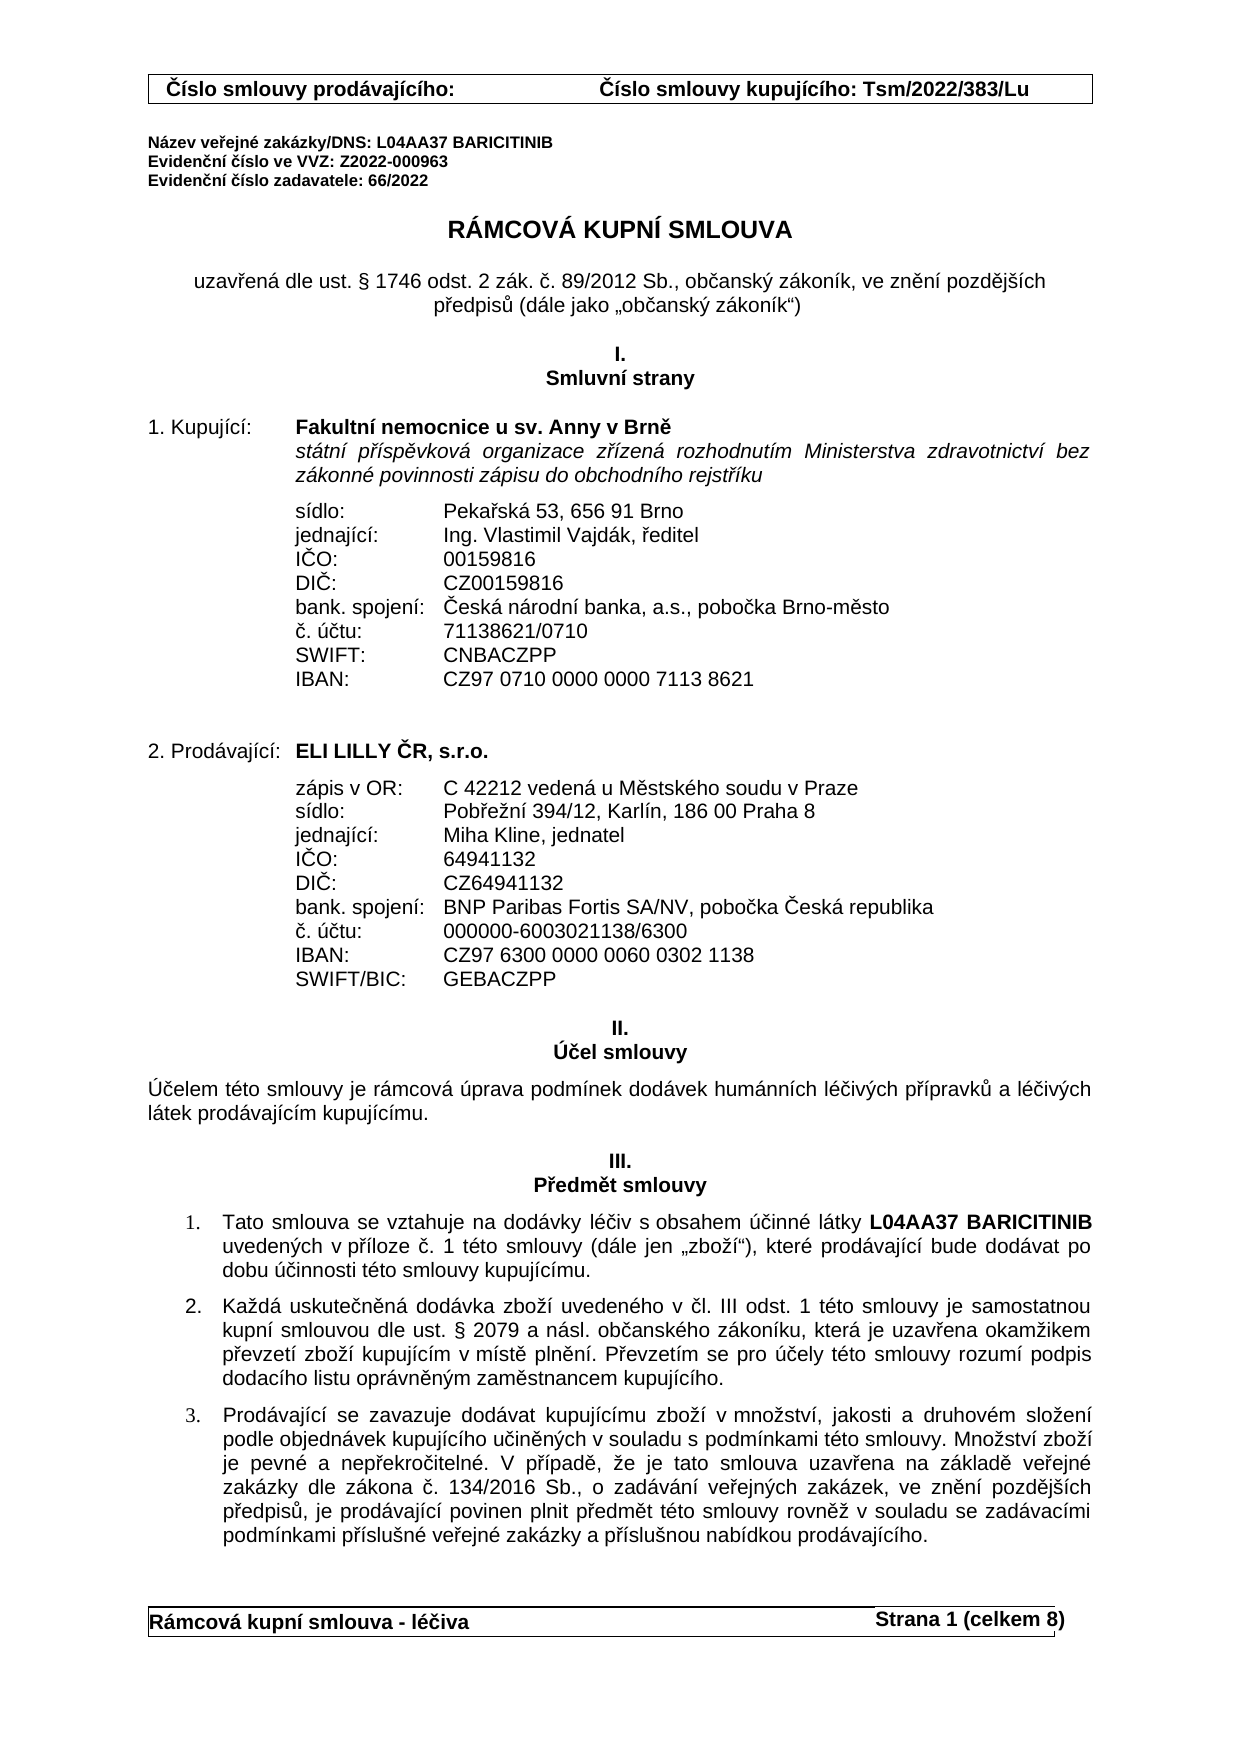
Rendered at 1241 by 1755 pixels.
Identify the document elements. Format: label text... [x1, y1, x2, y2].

text III. [148, 1149, 1093, 1173]
text sídlo: Pekařská 53, 656 91 Brno [221, 499, 1093, 523]
subtitle Předmět smlouvy [148, 1173, 1093, 1197]
text Evidenční číslo ve VVZ: Z2022-000963 [148, 152, 1093, 171]
text bank. spojení: BNP Paribas Fortis SA/NV, pobočka Česká republika [221, 895, 1093, 919]
text jednající: Miha Kline, jednatel [221, 823, 1093, 847]
list Každá uskutečněná dodávka zboží uvedeného v čl. III odst. 1 této smlouvy je samostatnou kupní smlouvou dle ust. § 2079 a násl. občanského zákoníku, která je uzavřena okamžikem převzetí zboží kupujícím v místě plnění. Převzetím se pro účely této smlouvy rozumí podpis dodacího listu oprávněným zaměstnancem kupujícího. [185, 1294, 1093, 1390]
text IBAN: CZ97 0710 0000 0000 7113 8621 [221, 667, 1093, 691]
text sídlo: Pobřežní 394/12, Karlín, 186 00 Praha 8 [221, 799, 1093, 823]
text jednající: Ing. Vlastimil Vajdák, ředitel [221, 523, 1093, 547]
text RÁMCOVÁ KUPNÍ SMLOUVA [148, 215, 1093, 244]
text IBAN: CZ97 6300 0000 0060 0302 1138 [221, 943, 1093, 967]
text IČO: 64941132 [221, 847, 1093, 871]
text DIČ: CZ00159816 [221, 571, 1093, 595]
text SWIFT/BIC: GEBACZPP [221, 967, 1093, 991]
text bank. spojení: Česká národní banka, a.s., pobočka Brno-město [221, 595, 1093, 619]
text Název veřejné zakázky/DNS: L04AA37 BARICITINIB [148, 133, 1093, 152]
text uzavřená dle ust. § 1746 odst. 2 zák. č. 89/2012 Sb., občanský zákoník, ve znění pozdějších předpisů (dále jako „občanský zákoník“) [148, 269, 1093, 317]
list Prodávající se zavazuje dodávat kupujícímu zboží v množství, jakosti a druhovém složení podle objednávek kupujícího učiněných v souladu s podmínkami této smlouvy. Množství zboží je pevné a nepřekročitelné. V případě, že je tato smlouva uzavřena na základě veřejné zakázky dle zákona č. 134/2016 Sb., o zadávání veřejných zakázek, ve znění pozdějších předpisů, je prodávající povinen plnit předmět této smlouvy rovněž v souladu se zadávacími podmínkami příslušné veřejné zakázky a příslušnou nabídkou prodávajícího. [185, 1403, 1093, 1547]
text IČO: 00159816 [221, 547, 1093, 571]
text 2. Prodávající: ELI LILLY ČR, s.r.o. [148, 739, 1093, 763]
text Evidenční číslo zadavatele: 66/2022 [148, 171, 1093, 190]
text Účel smlouvy [148, 1040, 1093, 1064]
text č. účtu: 71138621/0710 [221, 619, 1093, 643]
list Tato smlouva se vztahuje na dodávky léčiv s obsahem účinné látky L04AA37 BARICITINIB uvedených v příloze č. 1 této smlouvy (dále jen „zboží“), které prodávající bude dodávat po dobu účinnosti této smlouvy kupujícímu. [185, 1210, 1093, 1282]
text Smluvní strany [148, 366, 1093, 390]
text DIČ: CZ64941132 [221, 871, 1093, 895]
text 1. Kupující: Fakultní nemocnice u sv. Anny v Brně [148, 415, 1093, 439]
text státní příspěvková organizace zřízená rozhodnutím Ministerstva zdravotnictví bez zákonné povinnosti zápisu do obchodního rejstříku [295, 439, 1093, 487]
text Účelem této smlouvy je rámcová úprava podmínek dodávek humánních léčivých přípravků a léčivých látek prodávajícím kupujícímu. [148, 1076, 1093, 1124]
text č. účtu: 000000-6003021138/6300 [221, 919, 1093, 943]
text zápis v OR: C 42212 vedená u Městského soudu v Praze [222, 775, 1093, 799]
text II. [148, 1016, 1093, 1040]
text I. [148, 342, 1093, 366]
text SWIFT: CNBACZPP [221, 643, 1093, 667]
